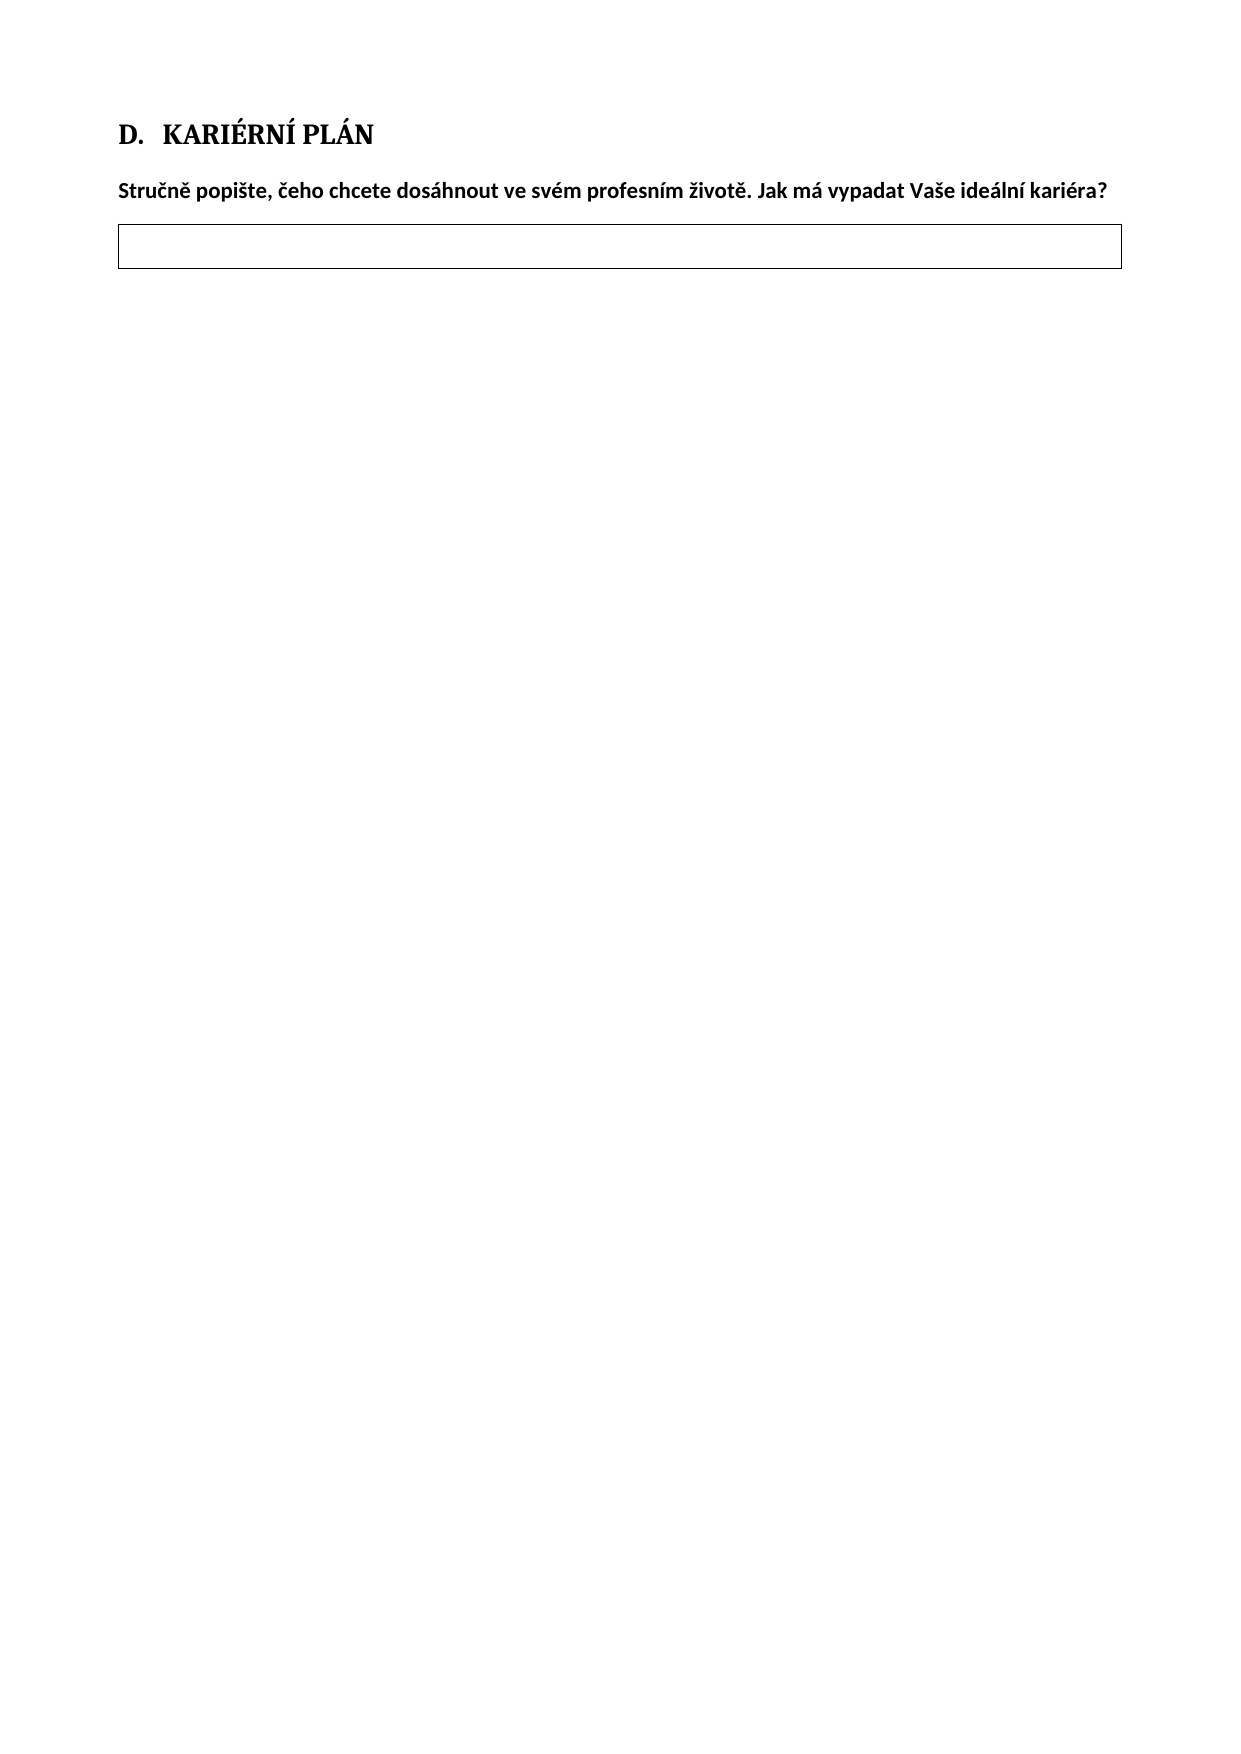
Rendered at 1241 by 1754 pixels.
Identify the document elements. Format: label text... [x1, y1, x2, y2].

subtitle Kariérní plán [118, 118, 1122, 152]
table_header [119, 225, 1121, 268]
text Stručně popište, čeho chcete dosáhnout ve svém profesním životě. Jak má vypadat Vaše ideální kariéra? [118, 177, 1122, 205]
